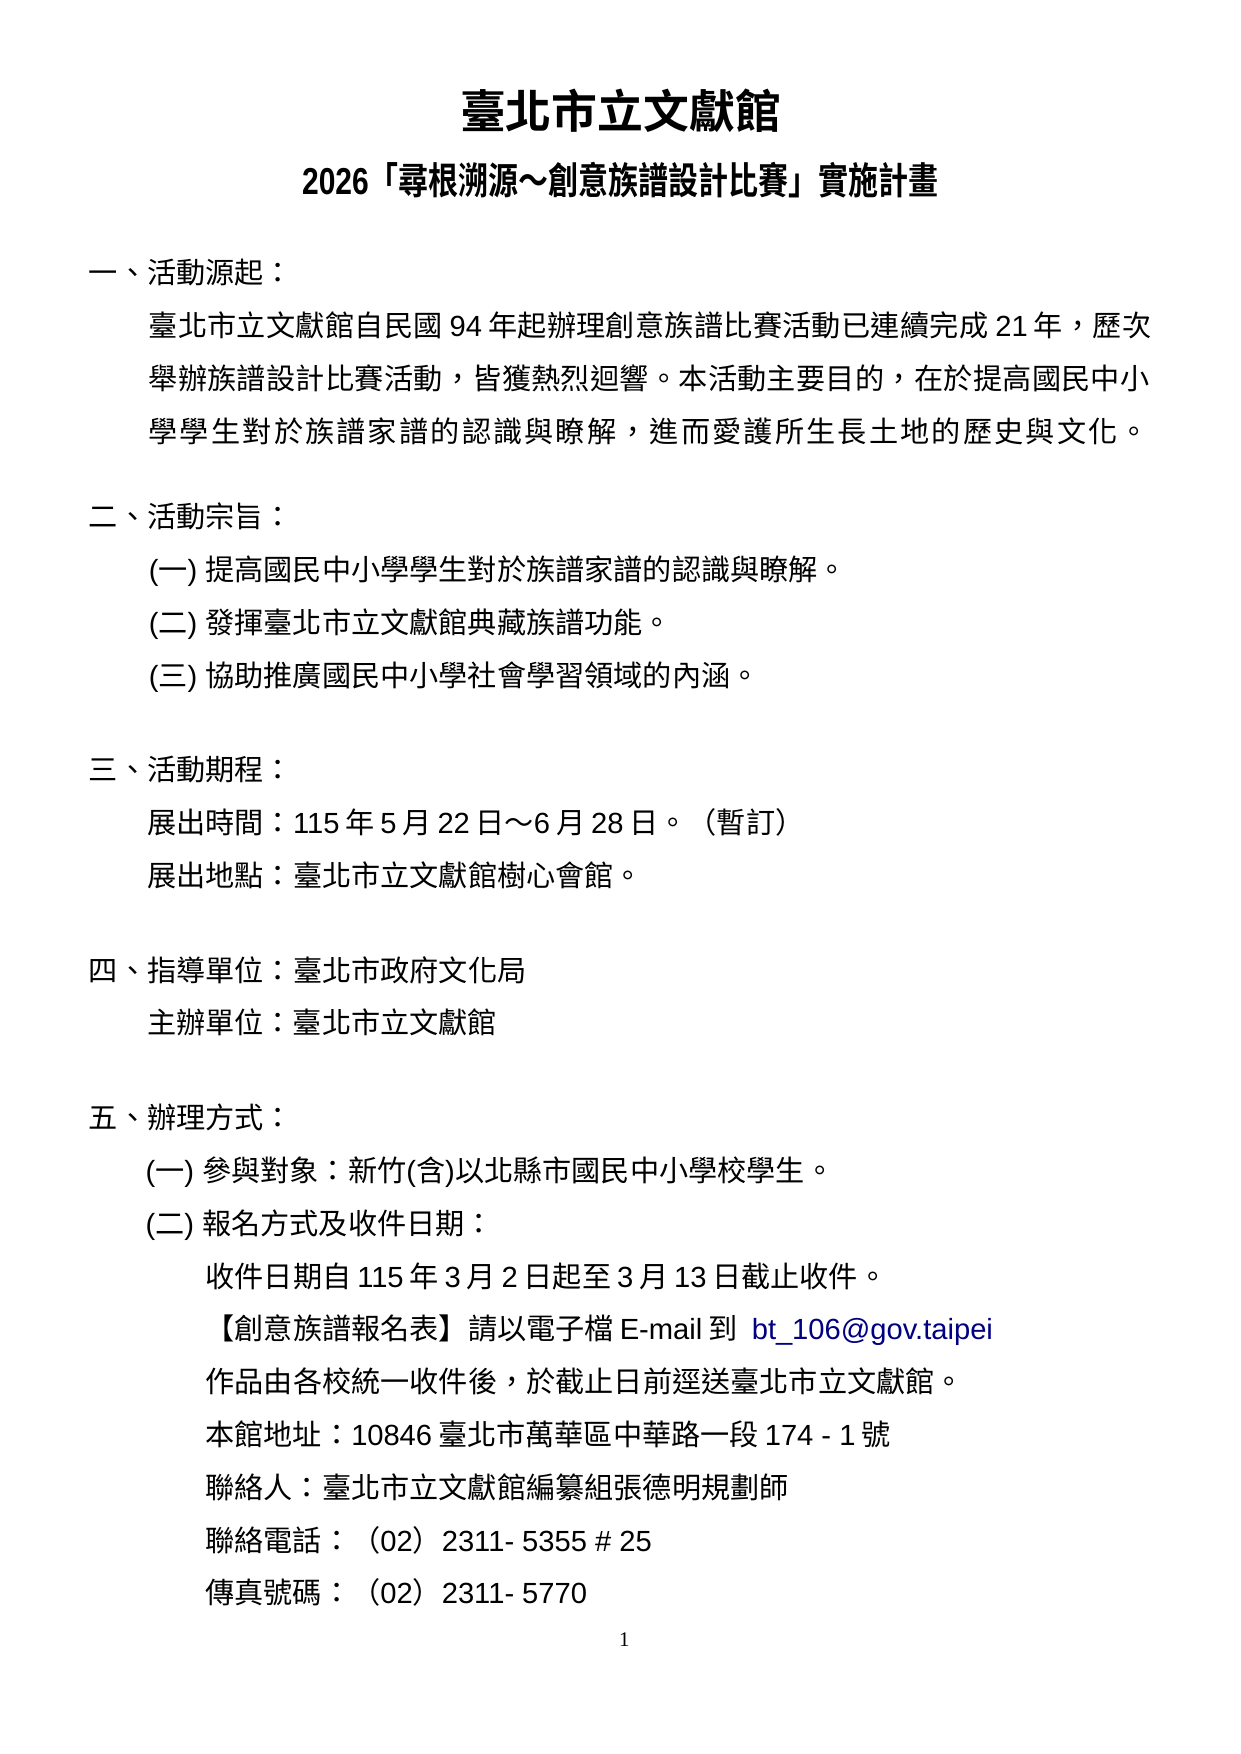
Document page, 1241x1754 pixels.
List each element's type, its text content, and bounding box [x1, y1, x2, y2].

text 四、指導單位：臺北市政府文化局 [89, 947, 1152, 989]
text 二、活動宗旨： [89, 494, 1152, 536]
text 作品由各校統一收件後，於截止日前逕送臺北市立文獻館。 本館地址：10846臺北市萬華區中華路一段174 - 1號 聯絡人：臺北市立文獻館編纂組張德明規劃師 聯絡電話：（02）2311- 5355 # 25 傳真號碼：（02）2311- 5770 [205, 1359, 1152, 1612]
text 展出地點：臺北市立文獻館樹心會館。 [89, 852, 1152, 895]
text 臺北市立文獻館自民國94年起辦理創意族譜比賽活動已連續完成21年，歷次舉辦族譜設計比賽活動，皆獲熱烈迴響。本活動主要目的，在於提高國民中小學學生對於族譜家譜的認識與瞭解，進而愛護所生長土地的歷史與文化。 [148, 303, 1152, 487]
text 五、辦理方式： [89, 1095, 1152, 1137]
text 收件日期自115年3月2日起至3月13日截止收件。 [205, 1253, 1152, 1295]
text 展出時間：115年5月22日～6月28日。（暫訂） [89, 800, 1152, 842]
text 2026「尋根溯源～創意族譜設計比賽」實施計畫 [89, 141, 1152, 208]
text (二) 報名方式及收件日期： [88, 1200, 1152, 1243]
text (一) 參與對象：新竹(含)以北縣市國民中小學校學生。 [88, 1147, 1152, 1190]
text (二) 發揮臺北市立文獻館典藏族譜功能。 [148, 599, 1152, 642]
text 主辦單位：臺北市立文獻館 [147, 1000, 1152, 1042]
text 一、活動源起： [89, 250, 1152, 292]
text 【創意族譜報名表】請以電子檔E-mail到 bt_106@gov.taipei [205, 1306, 1152, 1348]
text 臺北市立文獻館 [89, 75, 1152, 141]
text (三) 協助推廣國民中小學社會學習領域的內涵。 [148, 652, 1152, 694]
text 三、活動期程： [89, 747, 1152, 789]
text (一) 提高國民中小學學生對於族譜家譜的認識與瞭解。 [148, 547, 1152, 589]
